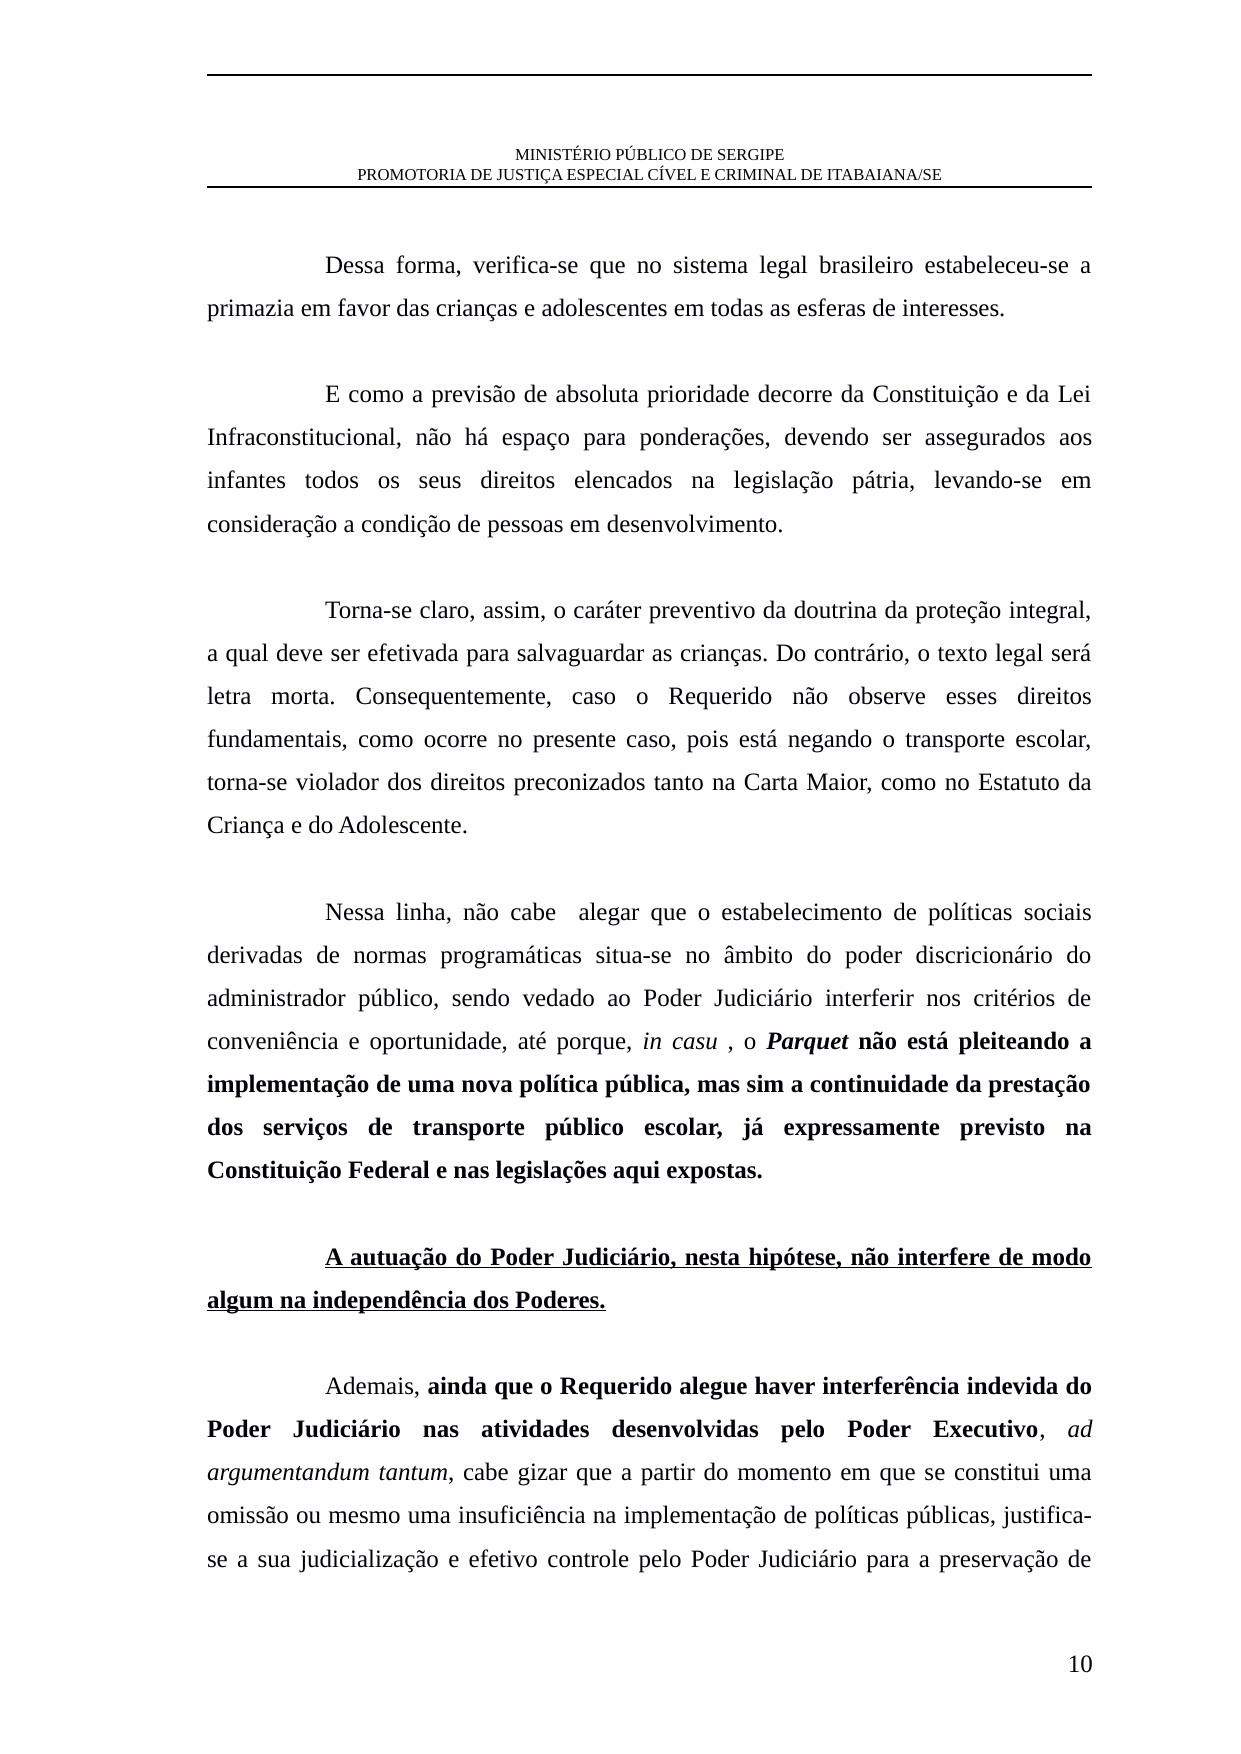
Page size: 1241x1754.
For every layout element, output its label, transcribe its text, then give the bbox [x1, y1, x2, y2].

text Torna-se claro, assim, o caráter preventivo da doutrina da proteção integral, a qual deve ser efetivada para salvaguardar as crianças. Do contrário, o texto legal será letra morta. Consequentemente, caso o Requerido não observe esses direitos fundamentais, como ocorre no presente caso, pois está negando o transporte escolar, torna-se violador dos direitos preconizados tanto na Carta Maior, como no Estatuto da Criança e do Adolescente. [207, 595, 1092, 839]
text Ademais, ainda que o Requerido alegue haver interferência indevida do Poder Judiciário nas atividades desenvolvidas pelo Poder Executivo, ad argumentandum tantum, cabe gizar que a partir do momento em que se constitui uma omissão ou mesmo uma insuficiência na implementação de políticas públicas, justifica-se a sua judicialização e efetivo controle pelo Poder Judiciário para a preservação de [207, 1371, 1092, 1572]
text E como a previsão de absoluta prioridade decorre da Constituição e da Lei Infraconstitucional, não há espaço para ponderações, devendo ser assegurados aos infantes todos os seus direitos elencados na legislação pátria, levando-se em consideração a condição de pessoas em desenvolvimento. [207, 379, 1092, 537]
text Nessa linha, não cabe alegar que o estabelecimento de políticas sociais derivadas de normas programáticas situa-se no âmbito do poder discricionário do administrador público, sendo vedado ao Poder Judiciário interferir nos critérios de conveniência e oportunidade, até porque, in casu , o Parquet não está pleiteando a implementação de uma nova política pública, mas sim a continuidade da prestação dos serviços de transporte público escolar, já expressamente previsto na Constituição Federal e nas legislações aqui expostas. [207, 897, 1092, 1184]
text Dessa forma, verifica-se que no sistema legal brasileiro estabeleceu-se a primazia em favor das crianças e adolescentes em todas as esferas de interesses. [207, 250, 1092, 322]
text A autuação do Poder Judiciário, nesta hipótese, não interfere de modo algum na independência dos Poderes. [207, 1242, 1092, 1314]
